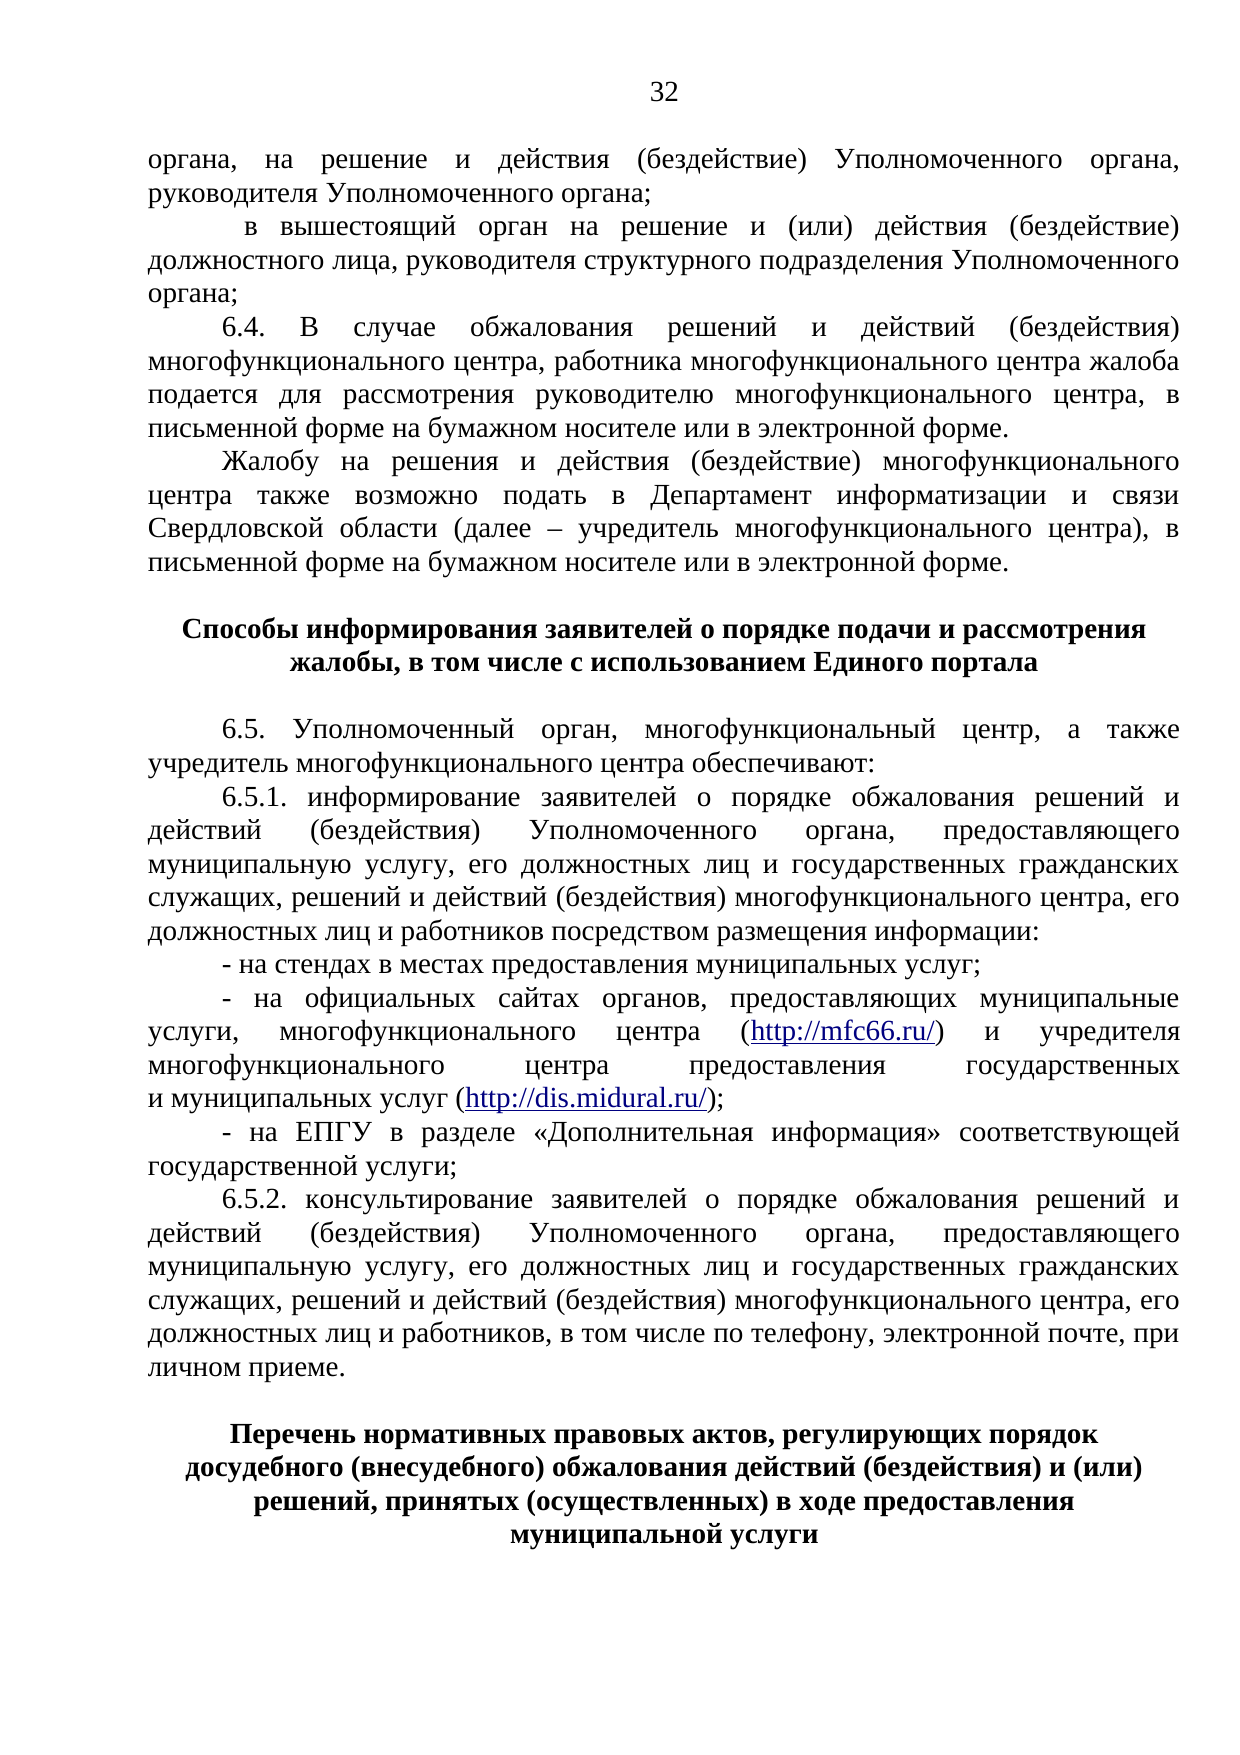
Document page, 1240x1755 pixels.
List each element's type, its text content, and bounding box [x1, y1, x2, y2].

text 6.5.1. информирование заявителей о порядке обжалования решений и действий (бездействия) Уполномоченного органа, предоставляющего муниципальную услугу, его должностных лиц и государственных гражданских служащих, решений и действий (бездействия) многофункционального центра, его должностных лиц и работников посредством размещения информации: [148, 779, 1181, 946]
text органа, на решение и действия (бездействие) Уполномоченного органа, руководителя Уполномоченного органа; [148, 141, 1181, 208]
text - на ЕПГУ в разделе «Дополнительная информация» соответствующей государственной услуги; [148, 1114, 1181, 1181]
text 6.5.2. консультирование заявителей о порядке обжалования решений и действий (бездействия) Уполномоченного органа, предоставляющего муниципальную услугу, его должностных лиц и государственных гражданских служащих, решений и действий (бездействия) многофункционального центра, его должностных лиц и работников, в том числе по телефону, электронной почте, при личном приеме. [148, 1181, 1181, 1382]
text - на стендах в местах предоставления муниципальных услуг; [148, 946, 1181, 980]
text 6.5. Уполномоченный орган, многофункциональный центр, а также учредитель многофункционального центра обеспечивают: [148, 712, 1181, 779]
text в вышестоящий орган на решение и (или) действия (бездействие) должностного лица, руководителя структурного подразделения Уполномоченного органа; [148, 208, 1181, 309]
text 6.4. В случае обжалования решений и действий (бездействия) многофункционального центра, работника многофункционального центра жалоба подается для рассмотрения руководителю многофункционального центра, в письменной форме на бумажном носителе или в электронной форме. [148, 309, 1181, 443]
text Перечень нормативных правовых актов, регулирующих порядок досудебного (внесудебного) обжалования действий (бездействия) и (или) решений, принятых (осуществленных) в ходе предоставления муниципальной услуги [148, 1416, 1181, 1550]
text Способы информирования заявителей о порядке подачи и рассмотрения жалобы, в том числе с использованием Единого портала [148, 611, 1181, 678]
text Жалобу на решения и действия (бездействие) многофункционального центра также возможно подать в Департамент информатизации и связи Свердловской области (далее – учредитель многофункционального центра), в письменной форме на бумажном носителе или в электронной форме. [148, 443, 1181, 577]
text - на официальных сайтах органов, предоставляющих муниципальные услуги, многофункционального центра (http://mfc66.ru/) и учредителя многофункционального центра предоставления государственных и муниципальных услуг (http://dis.midural.ru/); [148, 980, 1181, 1114]
